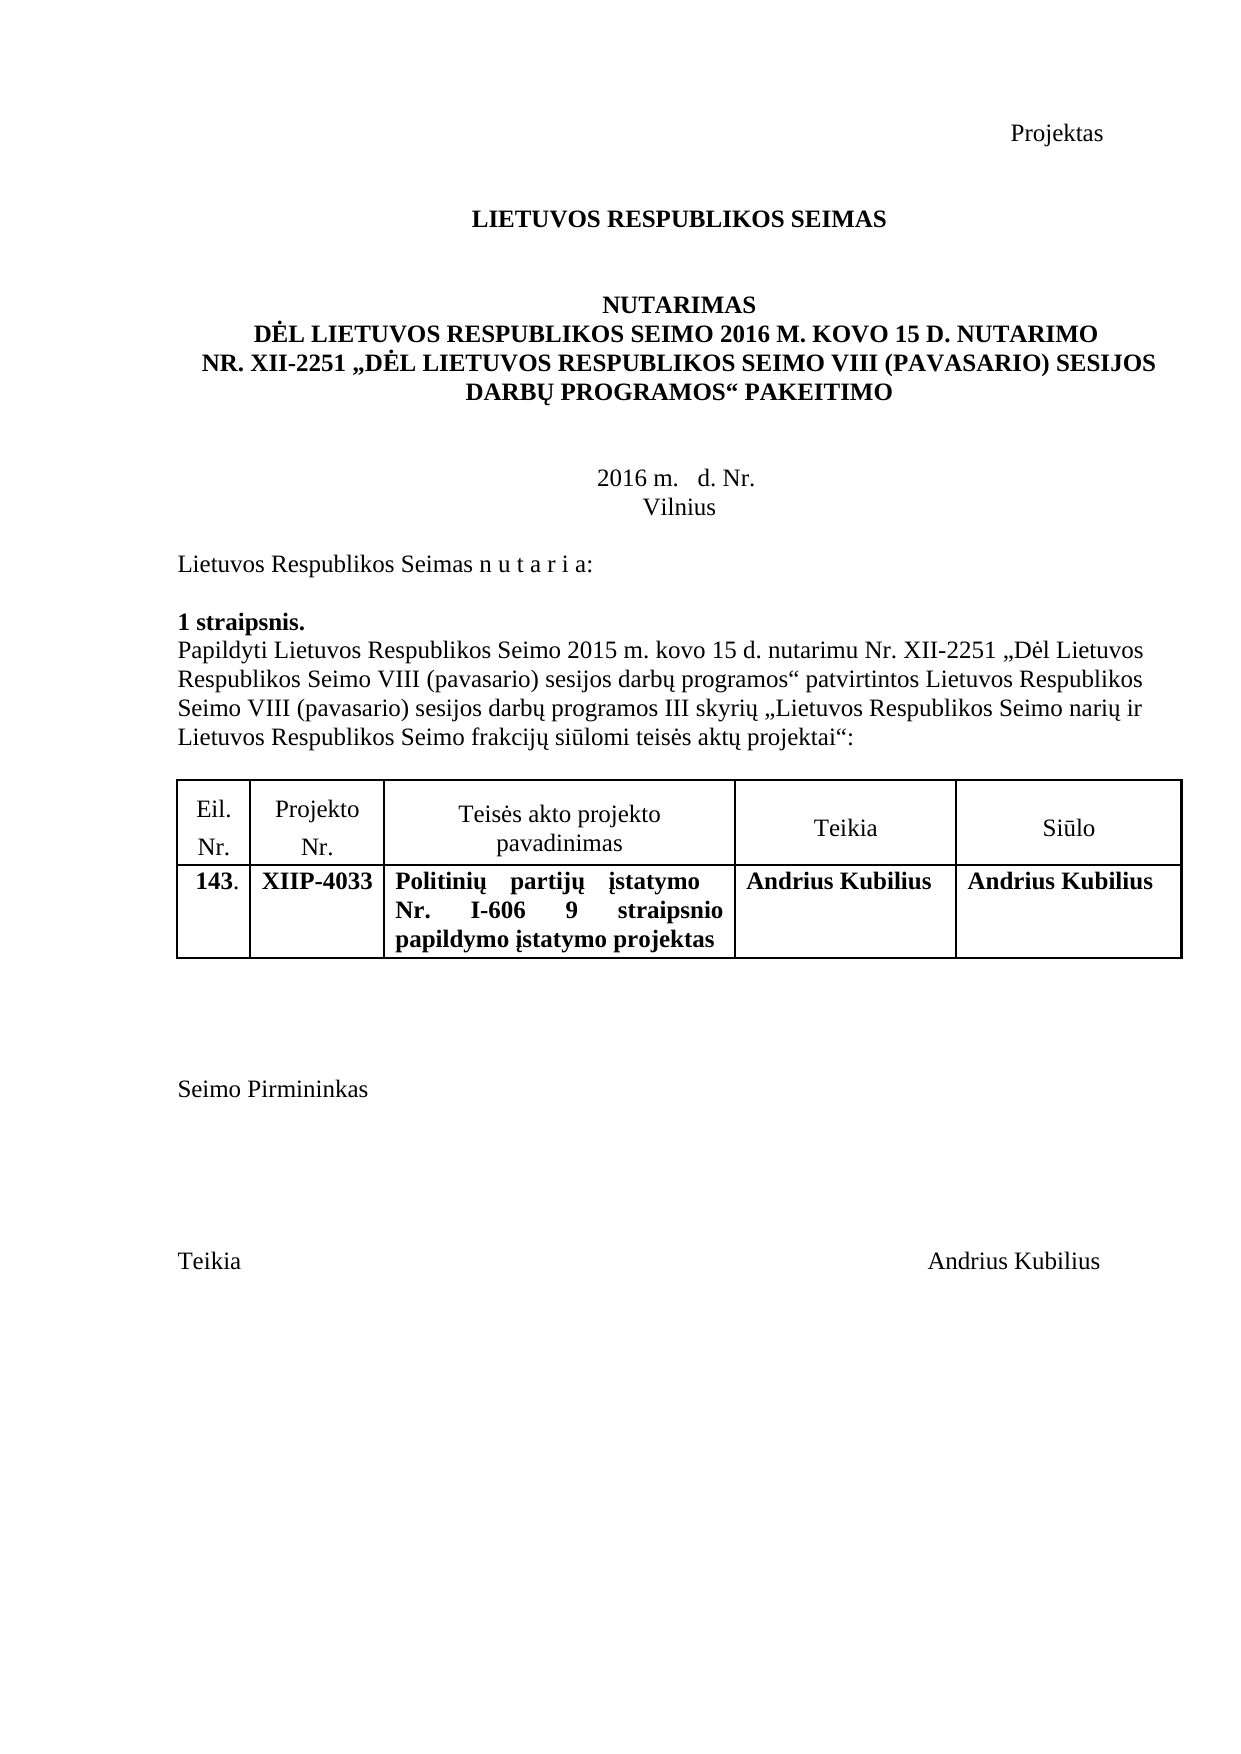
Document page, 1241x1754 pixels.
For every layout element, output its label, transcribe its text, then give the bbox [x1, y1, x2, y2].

table_header Projekto Nr. [251, 781, 383, 864]
table_header Teisės akto projekto pavadinimas [385, 781, 734, 864]
text LIETUVOS RESPUBLIKOS SEIMAS [177, 204, 1181, 233]
text Seimo Pirmininkas [177, 1074, 1181, 1103]
table_cell Andrius Kubilius [736, 866, 955, 957]
text NUTARIMAS [177, 291, 1181, 319]
table_cell Andrius Kubilius [957, 866, 1180, 957]
text 1 straipsnis. [177, 607, 1181, 636]
text DĖL LIETUVOS RESPUBLIKOS SEIMO 2016 M. KOVO 15 D. NUTARIMO Nr. XII-2251 „DĖL LIETUVOS RESPUBLIKOS SEIMO VIII (PAVASARIO) SESIJOS DARBŲ PROGRAMOS“ PAKEITIMO [177, 319, 1181, 406]
table_cell Politinių partijų įstatymo Nr. I-606 9 straipsnio papildymo įstatymo projektas [385, 866, 734, 957]
text Projektas [177, 118, 1181, 147]
text Lietuvos Respublikos Seimas n u t a r i a: [177, 549, 1181, 578]
table_cell XIIP-4033 [251, 866, 383, 957]
text 2016 m. d. Nr. [177, 463, 1181, 492]
table_header Siūlo [957, 781, 1180, 864]
table_cell 143. [178, 866, 249, 957]
text Vilnius [177, 492, 1181, 521]
table_header Eil. Nr. [178, 781, 249, 864]
text Papildyti Lietuvos Respublikos Seimo 2015 m. kovo 15 d. nutarimu Nr. XII-2251 „Dėl Lietuvos Respublikos Seimo VIII (pavasario) sesijos darbų programos“ patvirtintos Lietuvos Respublikos Seimo VIII (pavasario) sesijos darbų programos III skyrių „Lietuvos Respublikos Seimo narių ir Lietuvos Respublikos Seimo frakcijų siūlomi teisės aktų projektai“: [177, 636, 1181, 751]
table_header Teikia [736, 781, 955, 864]
text Teikia Andrius Kubilius [177, 1246, 1181, 1275]
